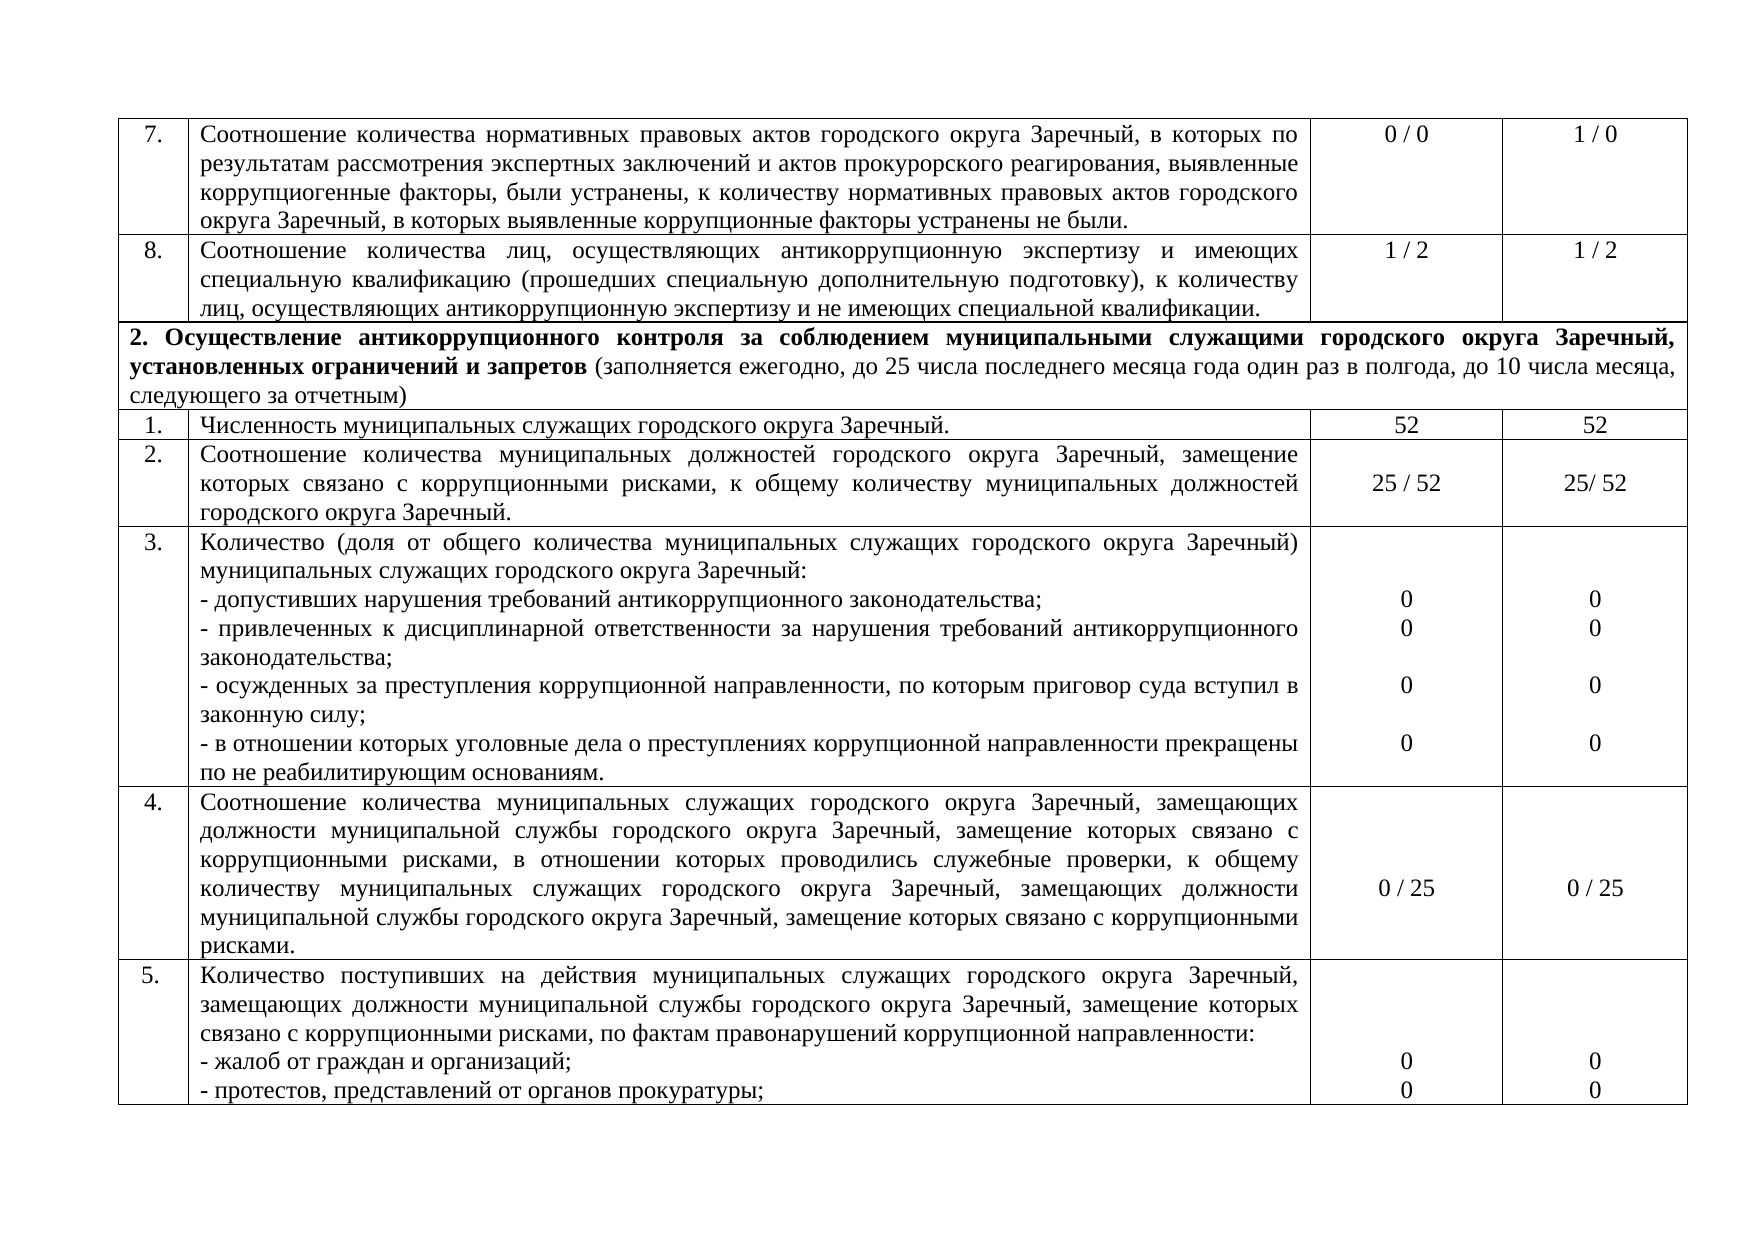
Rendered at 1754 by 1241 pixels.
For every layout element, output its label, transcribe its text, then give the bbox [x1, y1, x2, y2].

table_cell Численность муниципальных служащих городского округа Заречный. [189, 410, 1310, 438]
table_cell 0 / 25 [1311, 787, 1502, 959]
table_cell 25/ 52 [1503, 440, 1687, 526]
table_cell 7. [119, 119, 188, 234]
table_cell 1 / 2 [1311, 235, 1502, 321]
table_cell Соотношение количества муниципальных должностей городского округа Заречный, замещение которых связано с коррупционными рисками, к общему количеству муниципальных должностей городского округа Заречный. [189, 440, 1310, 526]
table_cell 0 / 0 [1311, 119, 1502, 234]
table_cell 8. [119, 235, 188, 321]
table_cell 0 / 25 [1503, 787, 1687, 959]
table_cell 1 / 0 [1503, 119, 1687, 234]
table_cell 52 [1311, 410, 1502, 438]
table_cell Соотношение количества лиц, осуществляющих антикоррупционную экспертизу и имеющих специальную квалификацию (прошедших специальную дополнительную подготовку), к количеству лиц, осуществляющих антикоррупционную экспертизу и не имеющих специальной квалификации. [189, 235, 1310, 321]
table_cell 0 0 0 0 [1503, 527, 1687, 786]
table_cell 4. [119, 787, 188, 959]
table_cell 5. [119, 960, 188, 1104]
table_cell Количество поступивших на действия муниципальных служащих городского округа Заречный, замещающих должности муниципальной службы городского округа Заречный, замещение которых связано с коррупционными рисками, по фактам правонарушений коррупционной направленности: - жалоб от граждан и организаций; - протестов, представлений от органов прокуратуры; [189, 960, 1310, 1104]
table_cell 0 0 [1503, 960, 1687, 1104]
table_cell 1 / 2 [1503, 235, 1687, 321]
table_cell 0 0 [1311, 960, 1502, 1104]
table_cell 2. [119, 440, 188, 526]
table_cell 0 0 0 0 [1311, 527, 1502, 786]
table_cell Соотношение количества муниципальных служащих городского округа Заречный, замещающих должности муниципальной службы городского округа Заречный, замещение которых связано с коррупционными рисками, в отношении которых проводились служебные проверки, к общему количеству муниципальных служащих городского округа Заречный, замещающих должности муниципальной службы городского округа Заречный, замещение которых связано с коррупционными рисками. [189, 787, 1310, 959]
table_cell Соотношение количества нормативных правовых актов городского округа Заречный, в которых по результатам рассмотрения экспертных заключений и актов прокурорского реагирования, выявленные коррупциогенные факторы, были устранены, к количеству нормативных правовых актов городского округа Заречный, в которых выявленные коррупционные факторы устранены не были. [189, 119, 1310, 234]
table_cell 3. [119, 527, 188, 786]
table_cell 52 [1503, 410, 1687, 438]
table_cell 2. Осуществление антикоррупционного контроля за соблюдением муниципальными служащими городского округа Заречный, установленных ограничений и запретов (заполняется ежегодно, до 25 числа последнего месяца года один раз в полгода, до 10 числа месяца, следующего за отчетным) [119, 323, 1687, 409]
table_cell Количество (доля от общего количества муниципальных служащих городского округа Заречный) муниципальных служащих городского округа Заречный: - допустивших нарушения требований антикоррупционного законодательства; - привлеченных к дисциплинарной ответственности за нарушения требований антикоррупционного законодательства; - осужденных за преступления коррупционной направленности, по которым приговор суда вступил в законную силу; - в отношении которых уголовные дела о преступлениях коррупционной направленности прекращены по не реабилитирующим основаниям. [189, 527, 1310, 786]
table_cell 1. [119, 410, 188, 438]
table_cell 25 / 52 [1311, 440, 1502, 526]
